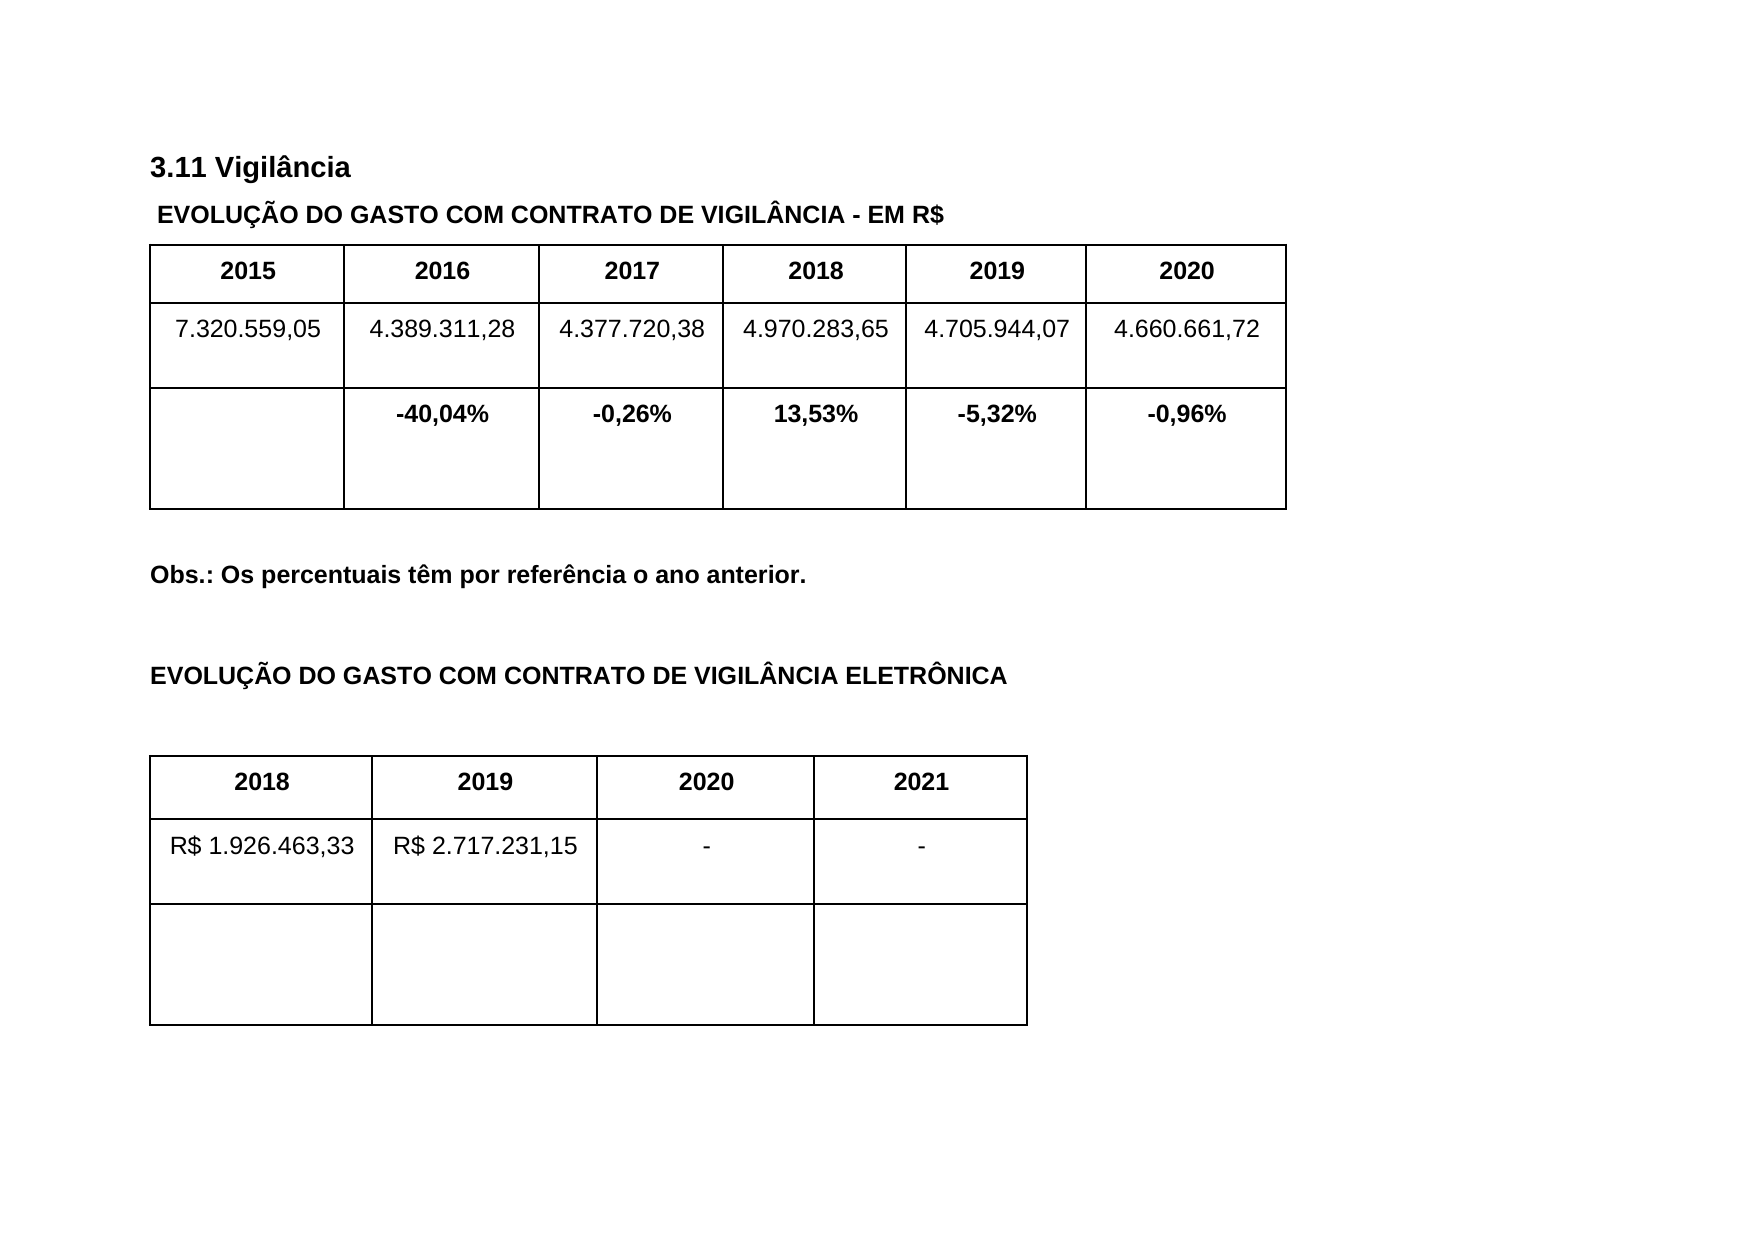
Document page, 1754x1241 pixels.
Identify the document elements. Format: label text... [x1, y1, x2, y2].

table_cell [373, 905, 596, 1024]
table_header 2020 [1087, 246, 1285, 302]
text 3.11 Vigilância [150, 150, 1604, 183]
table_header 2015 [151, 246, 343, 302]
text Obs.: Os percentuais têm por referência o ano anterior. [150, 560, 1604, 589]
table_cell -40,04% [345, 389, 538, 507]
table_cell [151, 905, 371, 1024]
table_cell [151, 389, 343, 507]
table_cell R$ 1.926.463,33 [151, 820, 371, 903]
text EVOLUÇÃO DO GASTO COM CONTRATO DE VIGILÂNCIA ELETRÔNICA [150, 661, 1604, 690]
table_header 2020 [598, 757, 813, 818]
table_cell [815, 905, 1026, 1024]
table_cell 4.970.283,65 [724, 304, 905, 387]
table_cell 7.320.559,05 [151, 304, 343, 387]
table_cell 4.705.944,07 [907, 304, 1085, 387]
table_cell - [598, 820, 813, 903]
table_header 2019 [907, 246, 1085, 302]
text EVOLUÇÃO DO GASTO COM CONTRATO DE VIGILÂNCIA - EM R$ [150, 200, 1604, 229]
table_header 2018 [151, 757, 371, 818]
table_cell R$ 2.717.231,15 [373, 820, 596, 903]
table_cell - [815, 820, 1026, 903]
table_header 2021 [815, 757, 1026, 818]
table_cell -0,96% [1087, 389, 1285, 507]
table_header 2018 [724, 246, 905, 302]
table_cell 4.377.720,38 [540, 304, 722, 387]
table_cell [598, 905, 813, 1024]
table_header 2019 [373, 757, 596, 818]
table_cell 4.660.661,72 [1087, 304, 1285, 387]
table_cell -0,26% [540, 389, 722, 507]
table_cell -5,32% [907, 389, 1085, 507]
table_cell 4.389.311,28 [345, 304, 538, 387]
table_header 2016 [345, 246, 538, 302]
table_header 2017 [540, 246, 722, 302]
table_cell 13,53% [724, 389, 905, 507]
